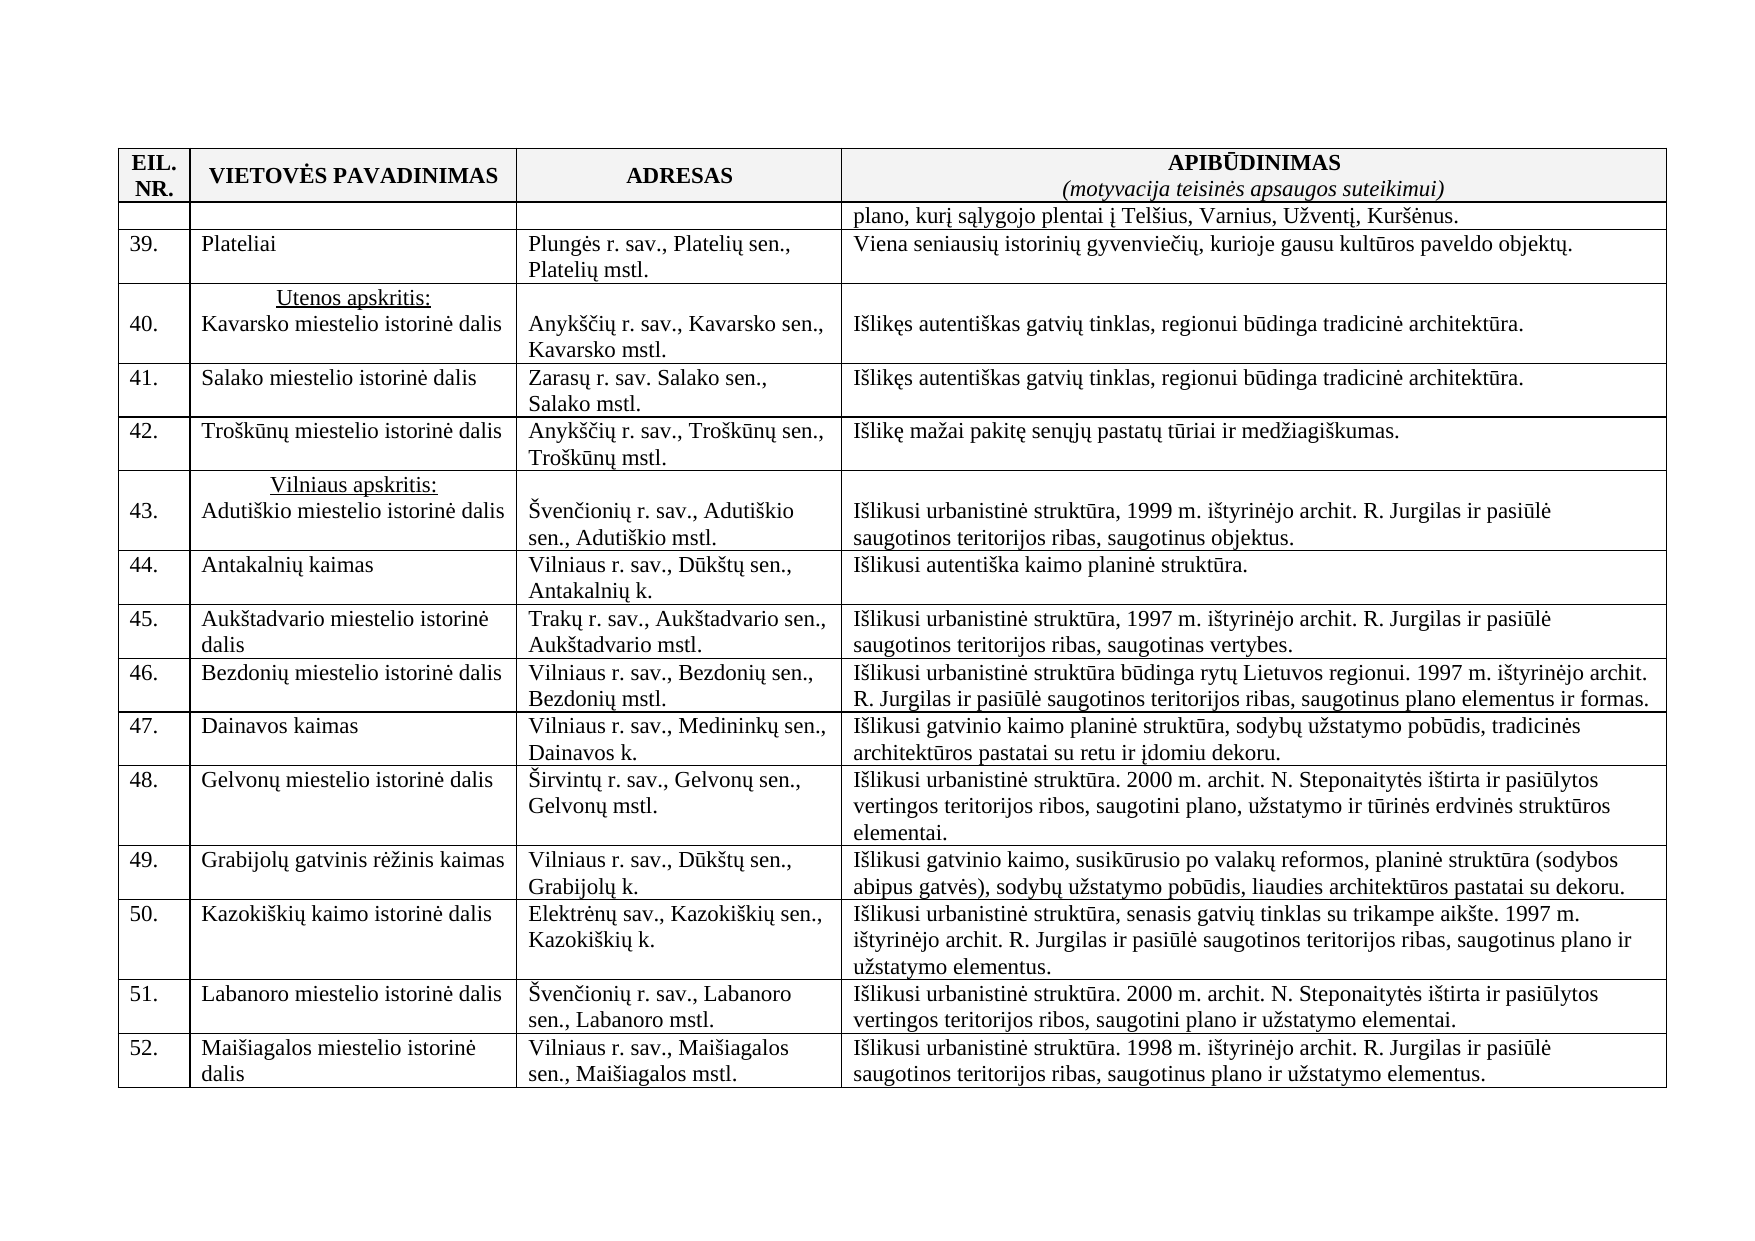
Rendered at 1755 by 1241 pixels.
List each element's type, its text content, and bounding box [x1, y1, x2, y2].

table_cell Vilniaus r. sav., Dūkštų sen., Grabijolų k. [517, 846, 841, 899]
table_cell plano, kurį sąlygojo plentai į Telšius, Varnius, Užventį, Kuršėnus. [842, 203, 1666, 229]
table_cell Salako miestelio istorinė dalis [191, 364, 516, 416]
table_cell Išlikusi urbanistinė struktūra. 2000 m. archit. N. Steponaitytės ištirta ir pasiūlytos vertingos teritorijos ribos, saugotini plano, užstatymo ir tūrinės erdvinės struktūros elementai. [842, 766, 1666, 845]
table_cell Išlikusi urbanistinė struktūra būdinga rytų Lietuvos regionui. 1997 m. ištyrinėjo archit. R. Jurgilas ir pasiūlė saugotinos teritorijos ribas, saugotinus plano elementus ir formas. [842, 659, 1666, 711]
table_cell Maišiagalos miestelio istorinė dalis [191, 1034, 516, 1087]
table_cell Išlikusi urbanistinė struktūra, 1999 m. ištyrinėjo archit. R. Jurgilas ir pasiūlė saugotinos teritorijos ribas, saugotinus objektus. [842, 498, 1666, 550]
table_cell Trakų r. sav., Aukštadvario sen., Aukštadvario mstl. [517, 605, 841, 658]
table_cell Išlikę mažai pakitę senųjų pastatų tūriai ir medžiagiškumas. [842, 418, 1666, 470]
table_cell Švenčionių r. sav., Adutiškio sen., Adutiškio mstl. [517, 498, 841, 550]
table_header EIL. NR. [119, 149, 189, 201]
table_cell 47. [119, 713, 189, 765]
table_cell 46. [119, 659, 189, 711]
table_cell [842, 471, 1666, 497]
table_cell Antakalnių kaimas [191, 551, 516, 604]
table_cell [119, 203, 189, 229]
table_cell 52. [119, 1034, 189, 1087]
table_cell 45. [119, 605, 189, 658]
table_cell Išlikęs autentiškas gatvių tinklas, regionui būdinga tradicinė architektūra. [842, 310, 1666, 363]
table_header VIETOVĖS PAVADINIMAS [191, 149, 516, 201]
table_cell Dainavos kaimas [191, 713, 516, 765]
table_cell Kazokiškių kaimo istorinė dalis [191, 900, 516, 979]
table_cell [842, 284, 1666, 310]
table_cell Švenčionių r. sav., Labanoro sen., Labanoro mstl. [517, 980, 841, 1033]
table_cell Išlikęs autentiškas gatvių tinklas, regionui būdinga tradicinė architektūra. [842, 364, 1666, 416]
table_cell [119, 284, 189, 310]
table_cell 50. [119, 900, 189, 979]
table_cell Išlikusi gatvinio kaimo, susikūrusio po valakų reformos, planinė struktūra (sodybos abipus gatvės), sodybų užstatymo pobūdis, liaudies architektūros pastatai su dekoru. [842, 846, 1666, 899]
table_cell [119, 471, 189, 497]
table_cell 48. [119, 766, 189, 845]
table_cell Viena seniausių istorinių gyvenviečių, kurioje gausu kultūros paveldo objektų. [842, 230, 1666, 282]
table_cell Išlikusi autentiška kaimo planinė struktūra. [842, 551, 1666, 604]
table_cell Zarasų r. sav. Salako sen., Salako mstl. [517, 364, 841, 416]
table_cell Gelvonų miestelio istorinė dalis [191, 766, 516, 845]
table_cell Vilniaus r. sav., Maišiagalos sen., Maišiagalos mstl. [517, 1034, 841, 1087]
table_cell Vilniaus r. sav., Dūkštų sen., Antakalnių k. [517, 551, 841, 604]
table_cell Troškūnų miestelio istorinė dalis [191, 418, 516, 470]
table_cell Plateliai [191, 230, 516, 282]
table_cell 42. [119, 418, 189, 470]
table_cell Aukštadvario miestelio istorinė dalis [191, 605, 516, 658]
table_header APIBŪDINIMAS (motyvacija teisinės apsaugos suteikimui) [842, 149, 1666, 201]
table_cell Kavarsko miestelio istorinė dalis [191, 310, 516, 363]
table_cell [517, 284, 841, 310]
table_cell Išlikusi urbanistinė struktūra. 2000 m. archit. N. Steponaitytės ištirta ir pasiūlytos vertingos teritorijos ribos, saugotini plano ir užstatymo elementai. [842, 980, 1666, 1033]
table_cell Vilniaus apskritis: [191, 471, 516, 497]
table_cell Plungės r. sav., Platelių sen., Platelių mstl. [517, 230, 841, 282]
table_cell Adutiškio miestelio istorinė dalis [191, 498, 516, 550]
table_cell Anykščių r. sav., Kavarsko sen., Kavarsko mstl. [517, 310, 841, 363]
table_cell 39. [119, 230, 189, 282]
table_cell Grabijolų gatvinis rėžinis kaimas [191, 846, 516, 899]
table_cell 51. [119, 980, 189, 1033]
table_cell 44. [119, 551, 189, 604]
table_cell Vilniaus r. sav., Bezdonių sen., Bezdonių mstl. [517, 659, 841, 711]
table_cell [191, 203, 516, 229]
table_cell Elektrėnų sav., Kazokiškių sen., Kazokiškių k. [517, 900, 841, 979]
table_cell [517, 203, 841, 229]
table_cell Anykščių r. sav., Troškūnų sen., Troškūnų mstl. [517, 418, 841, 470]
table_cell 43. [119, 498, 189, 550]
table_cell Išlikusi urbanistinė struktūra. 1998 m. ištyrinėjo archit. R. Jurgilas ir pasiūlė saugotinos teritorijos ribas, saugotinus plano ir užstatymo elementus. [842, 1034, 1666, 1087]
table_header ADRESAS [517, 149, 841, 201]
table_cell Vilniaus r. sav., Medininkų sen., Dainavos k. [517, 713, 841, 765]
table_cell Išlikusi urbanistinė struktūra, senasis gatvių tinklas su trikampe aikšte. 1997 m. ištyrinėjo archit. R. Jurgilas ir pasiūlė saugotinos teritorijos ribas, saugotinus plano ir užstatymo elementus. [842, 900, 1666, 979]
table_cell 41. [119, 364, 189, 416]
table_cell Utenos apskritis: [191, 284, 516, 310]
table_cell Širvintų r. sav., Gelvonų sen., Gelvonų mstl. [517, 766, 841, 845]
table_cell Labanoro miestelio istorinė dalis [191, 980, 516, 1033]
table_cell 49. [119, 846, 189, 899]
table_cell Išlikusi gatvinio kaimo planinė struktūra, sodybų užstatymo pobūdis, tradicinės architektūros pastatai su retu ir įdomiu dekoru. [842, 713, 1666, 765]
table_cell 40. [119, 310, 189, 363]
table_cell Bezdonių miestelio istorinė dalis [191, 659, 516, 711]
table_cell Išlikusi urbanistinė struktūra, 1997 m. ištyrinėjo archit. R. Jurgilas ir pasiūlė saugotinos teritorijos ribas, saugotinas vertybes. [842, 605, 1666, 658]
table_cell [517, 471, 841, 497]
